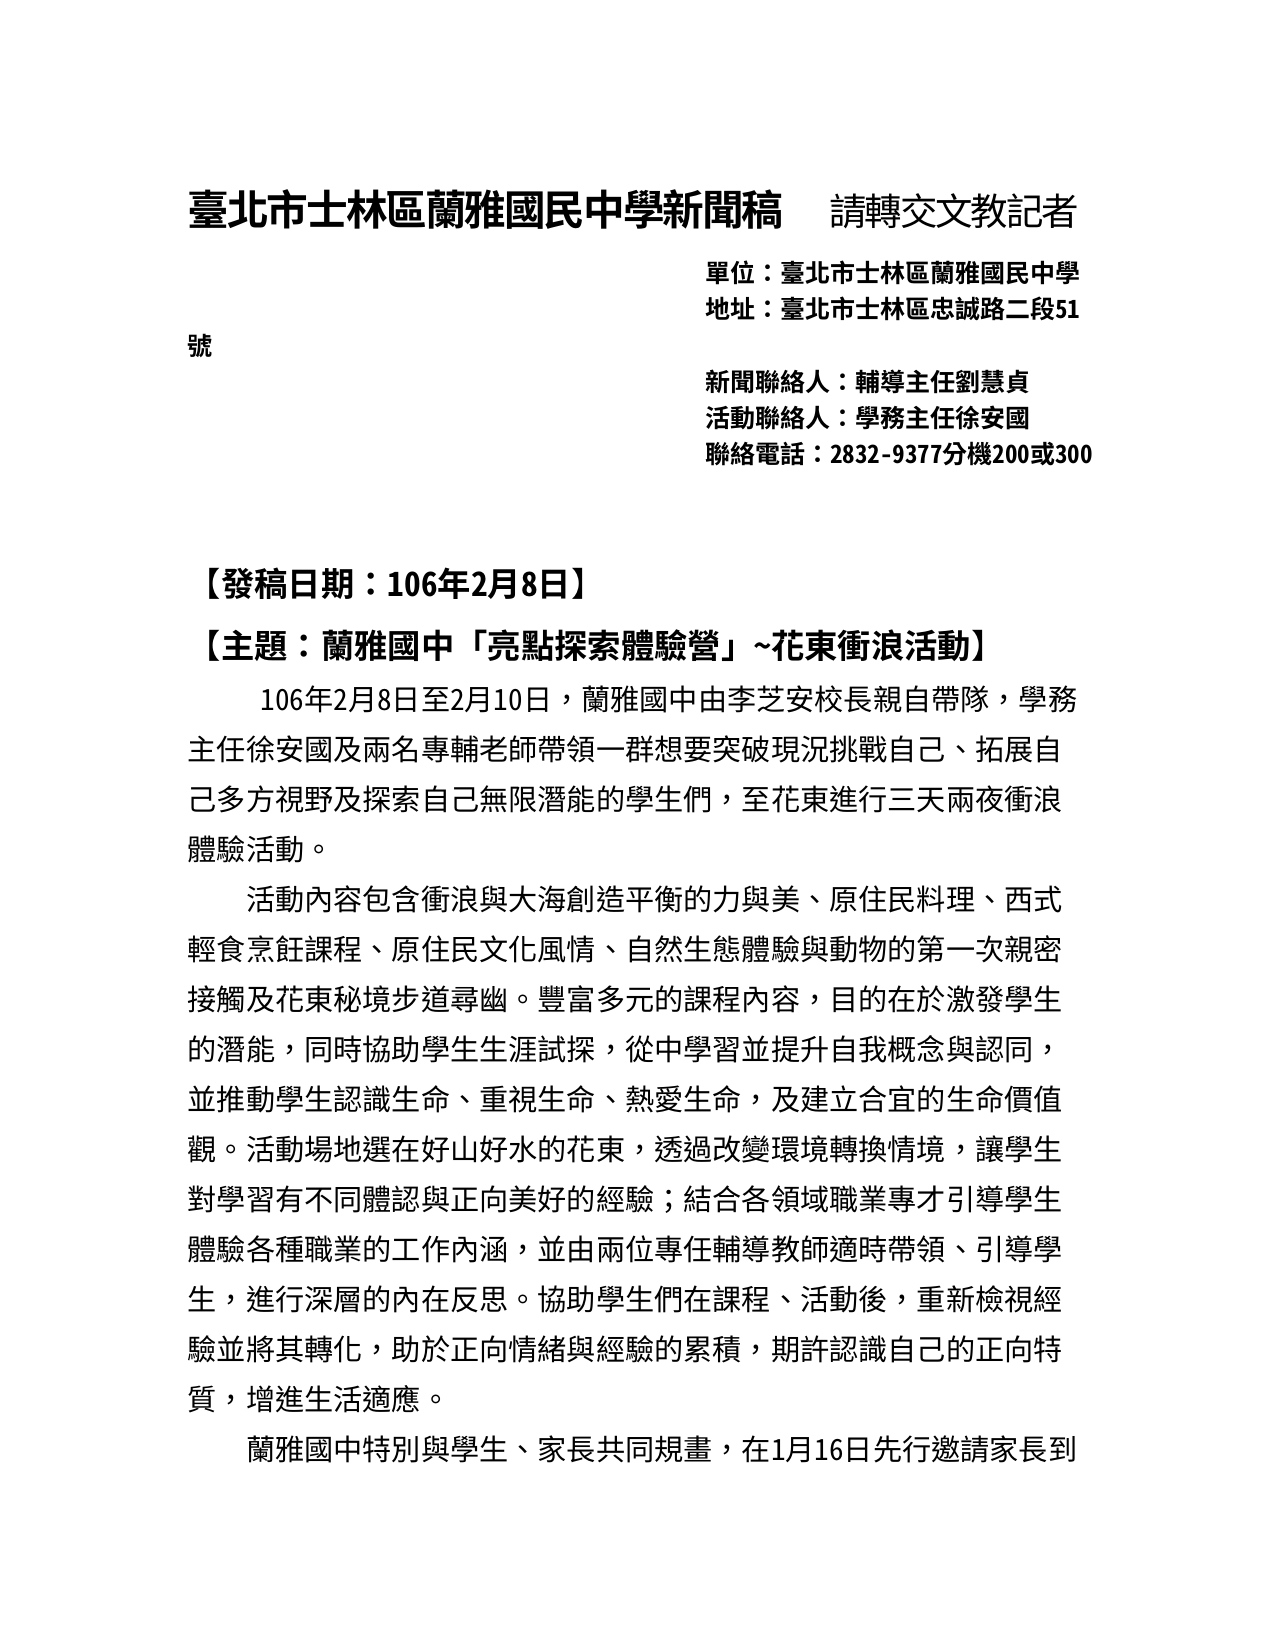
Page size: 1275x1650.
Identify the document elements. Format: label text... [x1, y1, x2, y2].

text 地址：臺北市士林區忠誠路二段51號 [187, 290, 1102, 362]
text 蘭雅國中特別與學生、家長共同規畫，在1月16日先行邀請家長到 [187, 1418, 1087, 1468]
text 【主題：蘭雅國中「亮點探索體驗營」~花東衝浪活動】 [187, 606, 1087, 668]
text 【發稿日期：106年2月8日】 [187, 543, 1087, 606]
text 聯絡電話：2832-9377分機200或300 [187, 435, 1102, 471]
text 活動聯絡人：學務主任徐安國 [187, 398, 1102, 435]
text 106年2月8日至2月10日，蘭雅國中由李芝安校長親自帶隊，學務主任徐安國及兩名專輔老師帶領一群想要突破現況挑戰自己、拓展自己多方視野及探索自己無限潛能的學生們，至花東進行三天兩夜衝浪體驗活動。 [187, 668, 1087, 868]
text 新聞聯絡人：輔導主任劉慧貞 [187, 362, 1102, 398]
text 活動內容包含衝浪與大海創造平衡的力與美、原住民料理、西式輕食烹飪課程、原住民文化風情、自然生態體驗與動物的第一次親密接觸及花東秘境步道尋幽。豐富多元的課程內容，目的在於激發學生的潛能，同時協助學生生涯試探，從中學習並提升自我概念與認同，並推動學生認識生命、重視生命、熱愛生命，及建立合宜的生命價值觀。活動場地選在好山好水的花東，透過改變環境轉換情境，讓學生對學習有不同體認與正向美好的經驗；結合各領域職業專才引導學生體驗各種職業的工作內涵，並由兩位專任輔導教師適時帶領、引導學生，進行深層的內在反思。協助學生們在課程、活動後，重新檢視經驗並將其轉化，助於正向情緒與經驗的累積，期許認識自己的正向特質，增進生活適應。 [187, 868, 1087, 1418]
text 單位：臺北市士林區蘭雅國民中學 [187, 253, 1087, 290]
text 臺北市士林區蘭雅國民中學新聞稿 請轉交文教記者 [187, 162, 1102, 241]
